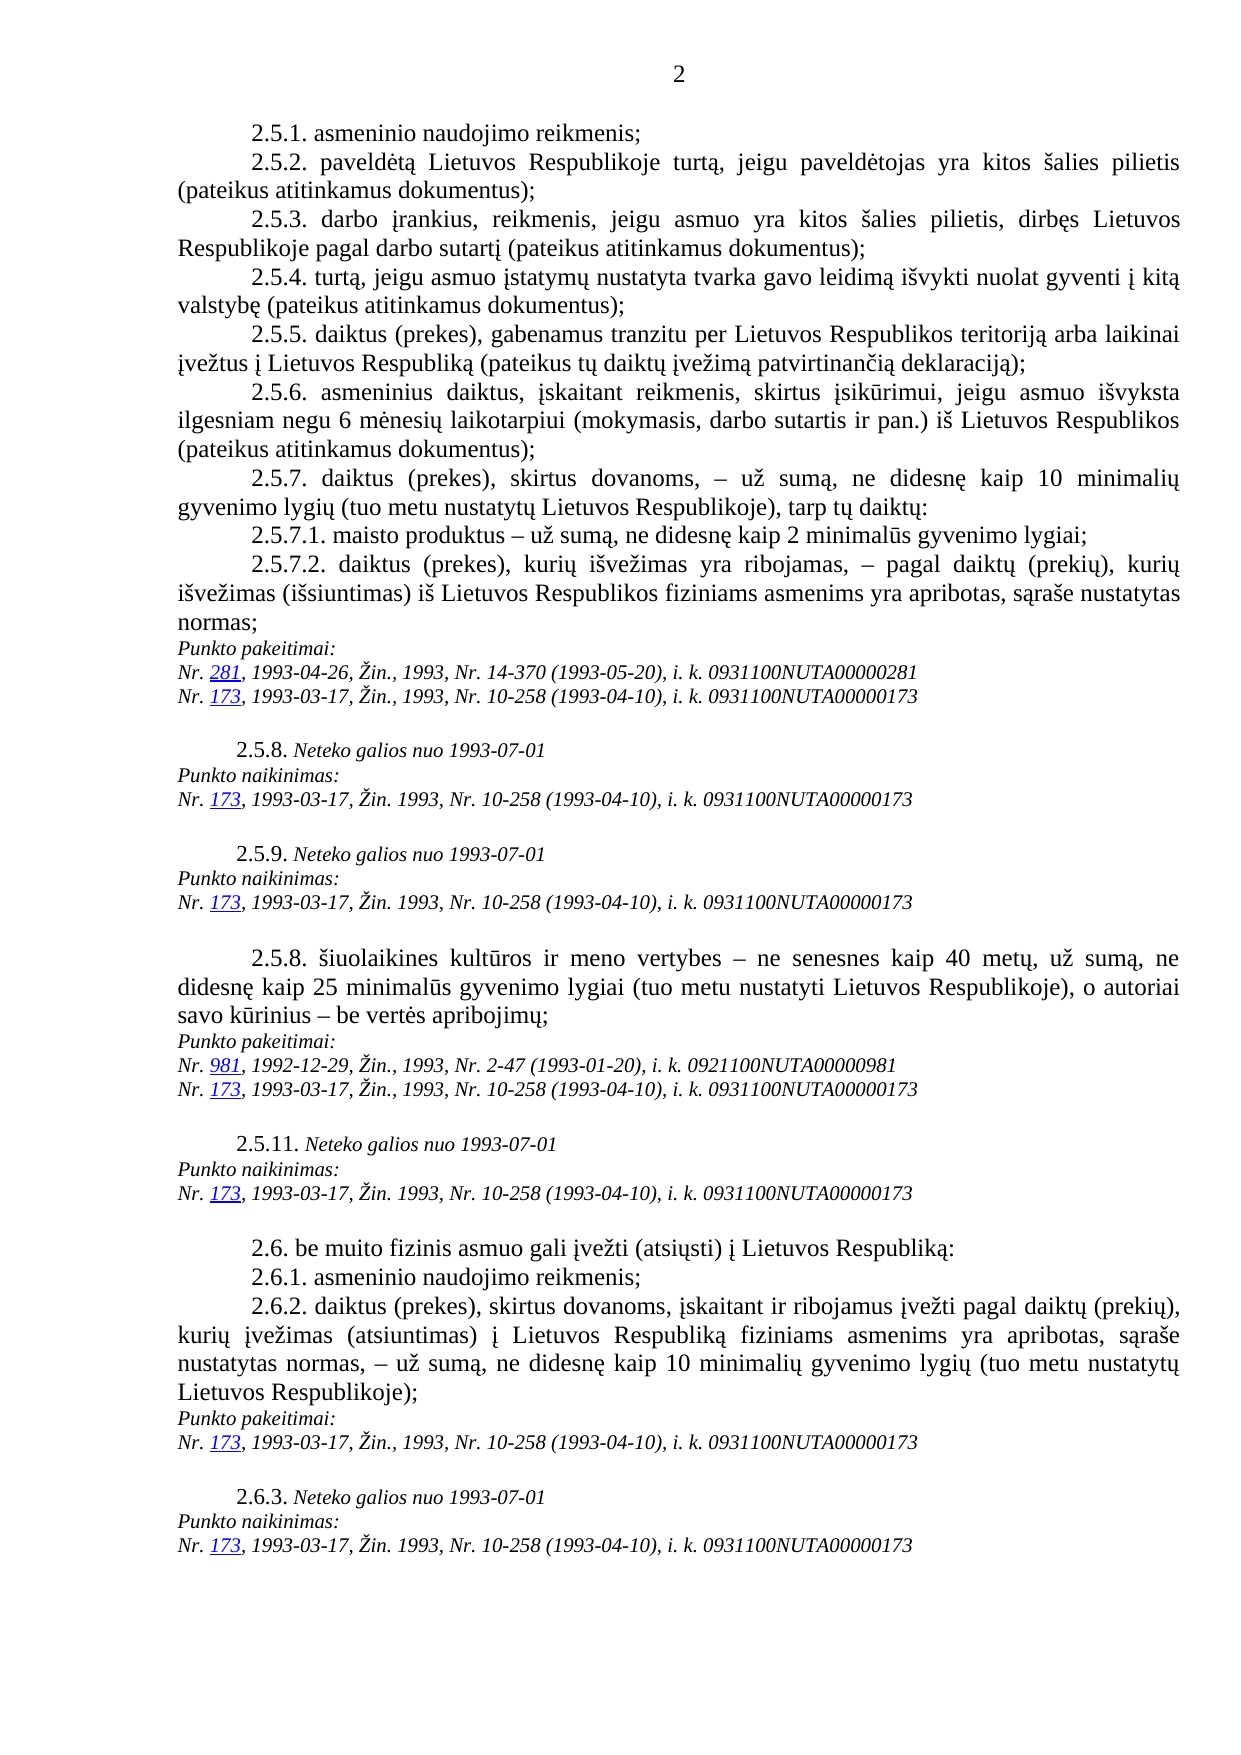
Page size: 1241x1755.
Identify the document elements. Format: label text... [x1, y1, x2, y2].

text Nr. 281, 1993-04-26, Žin., 1993, Nr. 14-370 (1993-05-20), i. k. 0931100NUTA00000281 [177, 660, 1181, 684]
text 2.5.7.1. maisto produktus – už sumą, ne didesnę kaip 2 minimalūs gyvenimo lygiai; [177, 521, 1181, 549]
text 2.5.7.2. daiktus (prekes), kurių išvežimas yra ribojamas, – pagal daiktų (prekių), kurių išvežimas (išsiuntimas) iš Lietuvos Respublikos fiziniams asmenims yra apribotas, sąraše nustatytas normas; [177, 549, 1181, 636]
text 2.5.4. turtą, jeigu asmuo įstatymų nustatyta tvarka gavo leidimą išvykti nuolat gyventi į kitą valstybę (pateikus atitinkamus dokumentus); [177, 262, 1181, 319]
text Punkto pakeitimai: [177, 636, 1181, 660]
text Nr. 173, 1993-03-17, Žin., 1993, Nr. 10-258 (1993-04-10), i. k. 0931100NUTA00000173 [177, 1430, 1181, 1454]
text 2.5.3. darbo įrankius, reikmenis, jeigu asmuo yra kitos šalies pilietis, dirbęs Lietuvos Respublikoje pagal darbo sutartį (pateikus atitinkamus dokumentus); [177, 204, 1181, 262]
text 2.5.1. asmeninio naudojimo reikmenis; [177, 118, 1181, 147]
text 2.5.8. Neteko galios nuo 1993-07-01 [177, 737, 1181, 763]
text Nr. 173, 1993-03-17, Žin. 1993, Nr. 10-258 (1993-04-10), i. k. 0931100NUTA00000173 [177, 1533, 1181, 1557]
text 2.5.7. daiktus (prekes), skirtus dovanoms, – už sumą, ne didesnę kaip 10 minimalių gyvenimo lygių (tuo metu nustatytų Lietuvos Respublikoje), tarp tų daiktų: [177, 463, 1181, 521]
text Punkto naikinimas: [177, 866, 1181, 890]
text 2.5.2. paveldėtą Lietuvos Respublikoje turtą, jeigu paveldėtojas yra kitos šalies pilietis (pateikus atitinkamus dokumentus); [177, 147, 1181, 204]
text Punkto pakeitimai: [177, 1406, 1181, 1430]
text 2.6. be muito fizinis asmuo gali įvežti (atsiųsti) į Lietuvos Respubliką: [177, 1233, 1181, 1262]
text 2.6.2. daiktus (prekes), skirtus dovanoms, įskaitant ir ribojamus įvežti pagal daiktų (prekių), kurių įvežimas (atsiuntimas) į Lietuvos Respubliką fiziniams asmenims yra apribotas, sąraše nustatytas normas, – už sumą, ne didesnę kaip 10 minimalių gyvenimo lygių (tuo metu nustatytų Lietuvos Respublikoje); [177, 1291, 1181, 1406]
text Punkto naikinimas: [177, 763, 1181, 787]
text Nr. 173, 1993-03-17, Žin. 1993, Nr. 10-258 (1993-04-10), i. k. 0931100NUTA00000173 [177, 890, 1181, 914]
text Nr. 173, 1993-03-17, Žin., 1993, Nr. 10-258 (1993-04-10), i. k. 0931100NUTA00000173 [177, 684, 1181, 708]
text Punkto pakeitimai: [177, 1029, 1181, 1053]
text Punkto naikinimas: [177, 1509, 1181, 1533]
text Nr. 173, 1993-03-17, Žin. 1993, Nr. 10-258 (1993-04-10), i. k. 0931100NUTA00000173 [177, 787, 1181, 811]
text 2.5.8. šiuolaikines kultūros ir meno vertybes – ne senesnes kaip 40 metų, už sumą, ne didesnę kaip 25 minimalūs gyvenimo lygiai (tuo metu nustatyti Lietuvos Respublikoje), o autoriai savo kūrinius – be vertės apribojimų; [177, 943, 1181, 1029]
text 2.5.5. daiktus (prekes), gabenamus tranzitu per Lietuvos Respublikos teritoriją arba laikinai įvežtus į Lietuvos Respubliką (pateikus tų daiktų įvežimą patvirtinančią deklaraciją); [177, 319, 1181, 377]
text 2.6.3. Neteko galios nuo 1993-07-01 [177, 1483, 1181, 1509]
text 2.5.6. asmeninius daiktus, įskaitant reikmenis, skirtus įsikūrimui, jeigu asmuo išvyksta ilgesniam negu 6 mėnesių laikotarpiui (mokymasis, darbo sutartis ir pan.) iš Lietuvos Respublikos (pateikus atitinkamus dokumentus); [177, 377, 1181, 463]
text Nr. 981, 1992-12-29, Žin., 1993, Nr. 2-47 (1993-01-20), i. k. 0921100NUTA00000981 [177, 1053, 1181, 1077]
text 2.6.1. asmeninio naudojimo reikmenis; [177, 1262, 1181, 1291]
text Nr. 173, 1993-03-17, Žin. 1993, Nr. 10-258 (1993-04-10), i. k. 0931100NUTA00000173 [177, 1181, 1181, 1205]
text 2.5.11. Neteko galios nuo 1993-07-01 [177, 1130, 1181, 1157]
text Punkto naikinimas: [177, 1157, 1181, 1181]
text 2.5.9. Neteko galios nuo 1993-07-01 [177, 840, 1181, 866]
text Nr. 173, 1993-03-17, Žin., 1993, Nr. 10-258 (1993-04-10), i. k. 0931100NUTA00000173 [177, 1077, 1181, 1101]
